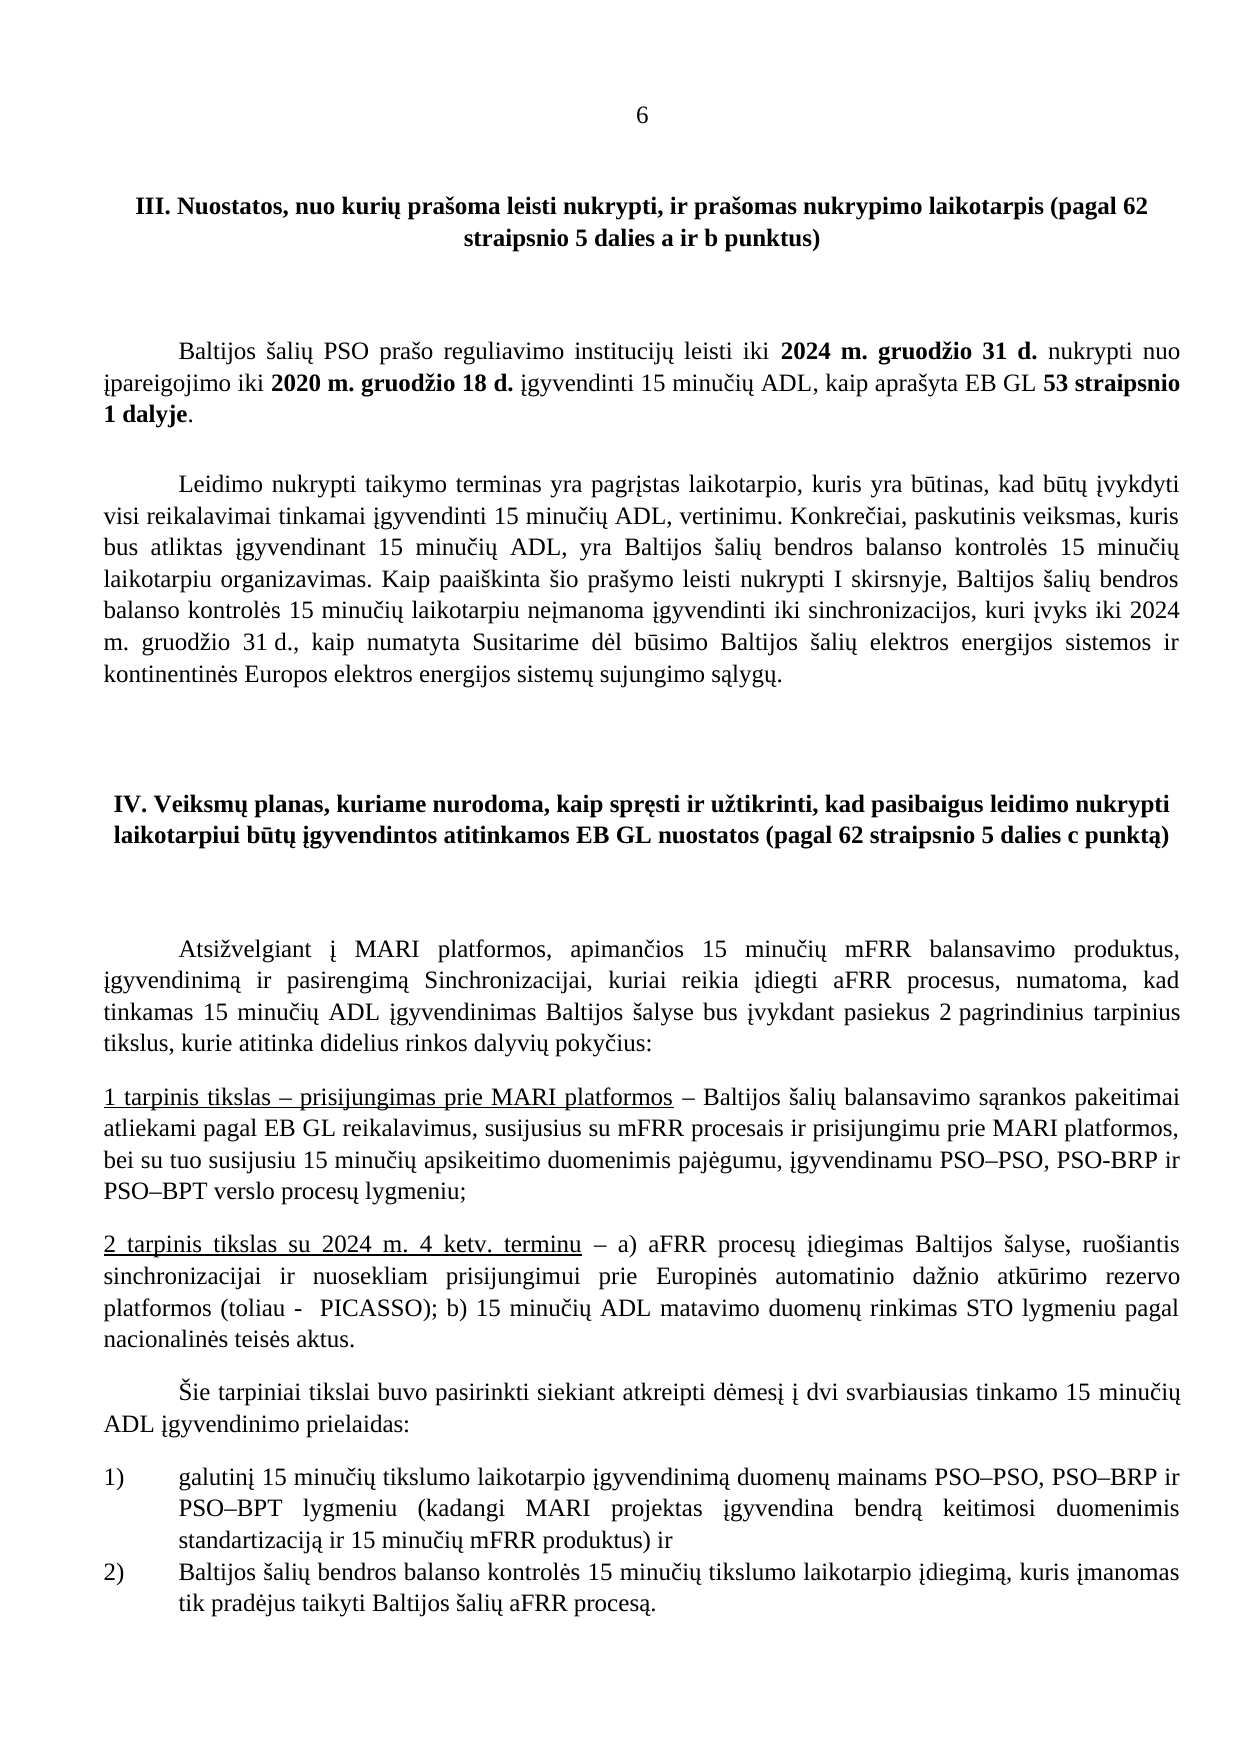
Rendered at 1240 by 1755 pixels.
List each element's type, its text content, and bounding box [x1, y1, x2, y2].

text Baltijos šalių PSO prašo reguliavimo institucijų leisti iki 2024 m. gruodžio 31 d. nukrypti nuo įpareigojimo iki 2020 m. gruodžio 18 d. įgyvendinti 15 minučių ADL, kaip aprašyta EB GL 53 straipsnio 1 dalyje. [103, 336, 1181, 428]
text 1 tarpinis tikslas – prisijungimas prie MARI platformos – Baltijos šalių balansavimo sąrankos pakeitimai atliekami pagal EB GL reikalavimus, susijusius su mFRR procesais ir prisijungimu prie MARI platformos, bei su tuo susijusiu 15 minučių apsikeitimo duomenimis pajėgumu, įgyvendinamu PSO–PSO, PSO-BRP ir PSO–BPT verslo procesų lygmeniu; [103, 1082, 1181, 1205]
text Leidimo nukrypti taikymo terminas yra pagrįstas laikotarpio, kuris yra būtinas, kad būtų įvykdyti visi reikalavimai tinkamai įgyvendinti 15 minučių ADL, vertinimu. Konkrečiai, paskutinis veiksmas, kuris bus atliktas įgyvendinant 15 minučių ADL, yra Baltijos šalių bendros balanso kontrolės 15 minučių laikotarpiu organizavimas. Kaip paaiškinta šio prašymo leisti nukrypti I skirsnyje, Baltijos šalių bendros balanso kontrolės 15 minučių laikotarpiu neįmanoma įgyvendinti iki sinchronizacijos, kuri įvyks iki 2024 m. gruodžio 31 d., kaip numatyta Susitarime dėl būsimo Baltijos šalių elektros energijos sistemos ir kontinentinės Europos elektros energijos sistemų sujungimo sąlygų. [103, 469, 1181, 687]
text 2 tarpinis tikslas su 2024 m. 4 ketv. terminu – a) aFRR procesų įdiegimas Baltijos šalyse, ruošiantis sinchronizacijai ir nuosekliam prisijungimui prie Europinės automatinio dažnio atkūrimo rezervo platformos (toliau - PICASSO); b) 15 minučių ADL matavimo duomenų rinkimas STO lygmeniu pagal nacionalinės teisės aktus. [103, 1229, 1181, 1353]
text 1) galutinį 15 minučių tikslumo laikotarpio įgyvendinimą duomenų mainams PSO–PSO, PSO–BRP ir PSO–BPT lygmeniu (kadangi MARI projektas įgyvendina bendrą keitimosi duomenimis standartizaciją ir 15 minučių mFRR produktus) ir [103, 1462, 1181, 1554]
text 2) Baltijos šalių bendros balanso kontrolės 15 minučių tikslumo laikotarpio įdiegimą, kuris įmanomas tik pradėjus taikyti Baltijos šalių aFRR procesą. [103, 1557, 1181, 1617]
text Atsižvelgiant į MARI platformos, apimančios 15 minučių mFRR balansavimo produktus, įgyvendinimą ir pasirengimą Sinchronizacijai, kuriai reikia įdiegti aFRR procesus, numatoma, kad tinkamas 15 minučių ADL įgyvendinimas Baltijos šalyse bus įvykdant pasiekus 2 pagrindinius tarpinius tikslus, kurie atitinka didelius rinkos dalyvių pokyčius: [103, 934, 1181, 1057]
text III. Nuostatos, nuo kurių prašoma leisti nukrypti, ir prašomas nukrypimo laikotarpis (pagal 62 straipsnio 5 dalies a ir b punktus) [103, 191, 1181, 252]
text IV. Veiksmų planas, kuriame nurodoma, kaip spręsti ir užtikrinti, kad pasibaigus leidimo nukrypti laikotarpiui būtų įgyvendintos atitinkamos EB GL nuostatos (pagal 62 straipsnio 5 dalies c punktą) [103, 789, 1181, 849]
text Šie tarpiniai tikslai buvo pasirinkti siekiant atkreipti dėmesį į dvi svarbiausias tinkamo 15 minučių ADL įgyvendinimo prielaidas: [103, 1377, 1181, 1438]
